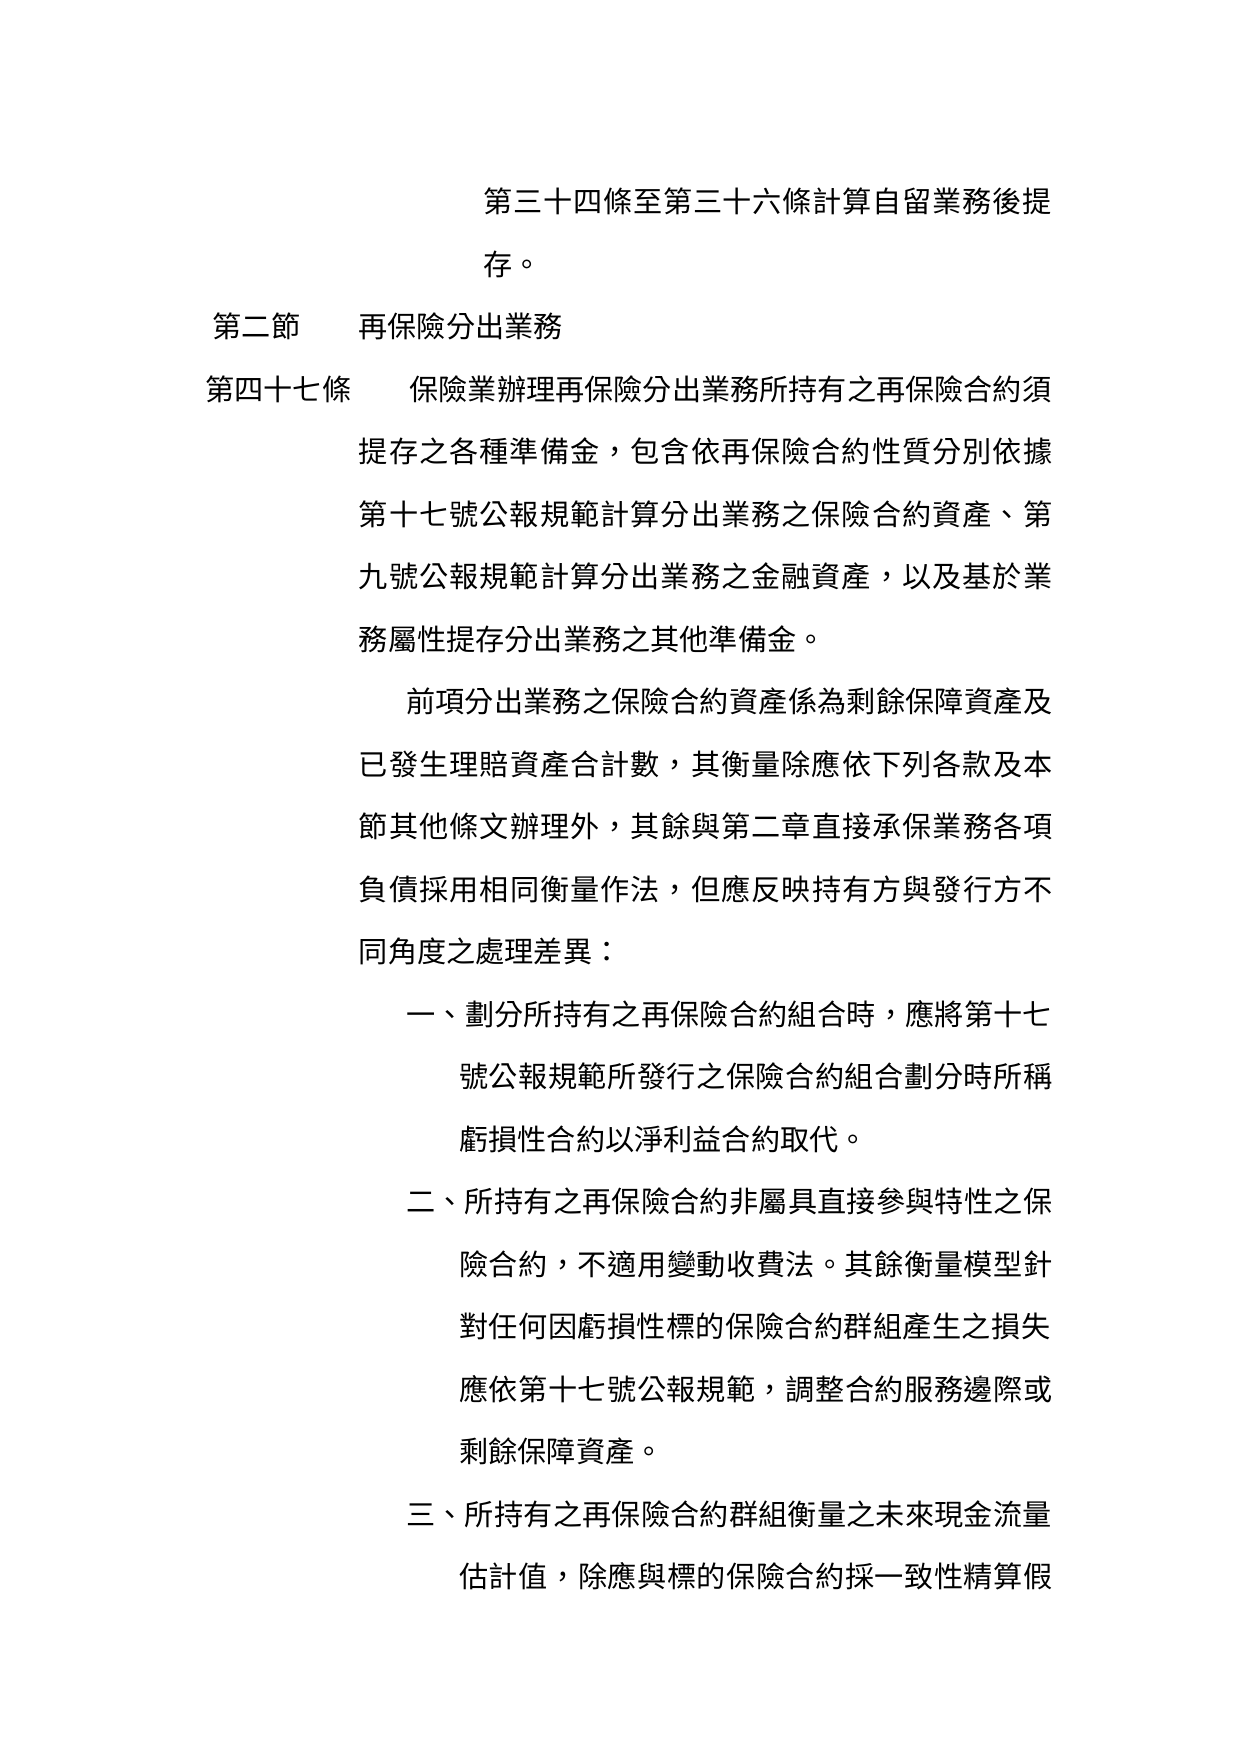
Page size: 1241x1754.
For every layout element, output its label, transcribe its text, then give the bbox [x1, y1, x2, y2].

text 第二節 再保險分出業務 [212, 283, 1053, 346]
text 第三十四條至第三十六條計算自留業務後提存。 [430, 158, 1053, 283]
text 前項分出業務之保險合約資產係為剩餘保障資產及已發生理賠資產合計數，其衡量除應依下列各款及本節其他條文辦理外，其餘與第二章直接承保業務各項負債採用相同衡量作法，但應反映持有方與發行方不同角度之處理差異： [359, 658, 1053, 971]
text 第四十七條 保險業辦理再保險分出業務所持有之再保險合約須提存之各種準備金，包含依再保險合約性質分別依據第十七號公報規範計算分出業務之保險合約資產、第九號公報規範計算分出業務之金融資產，以及基於業務屬性提存分出業務之其他準備金。 [205, 346, 1053, 658]
text 三、所持有之再保險合約群組衡量之未來現金流量估計值，除應與標的保險合約採一致性精算假 [406, 1471, 1053, 1596]
text 一、劃分所持有之再保險合約組合時，應將第十七號公報規範所發行之保險合約組合劃分時所稱虧損性合約以淨利益合約取代。 [406, 971, 1053, 1158]
text 二、所持有之再保險合約非屬具直接參與特性之保險合約，不適用變動收費法。其餘衡量模型針對任何因虧損性標的保險合約群組產生之損失，應依第十七號公報規範，調整合約服務邊際或剩餘保障資產。 [406, 1158, 1053, 1471]
